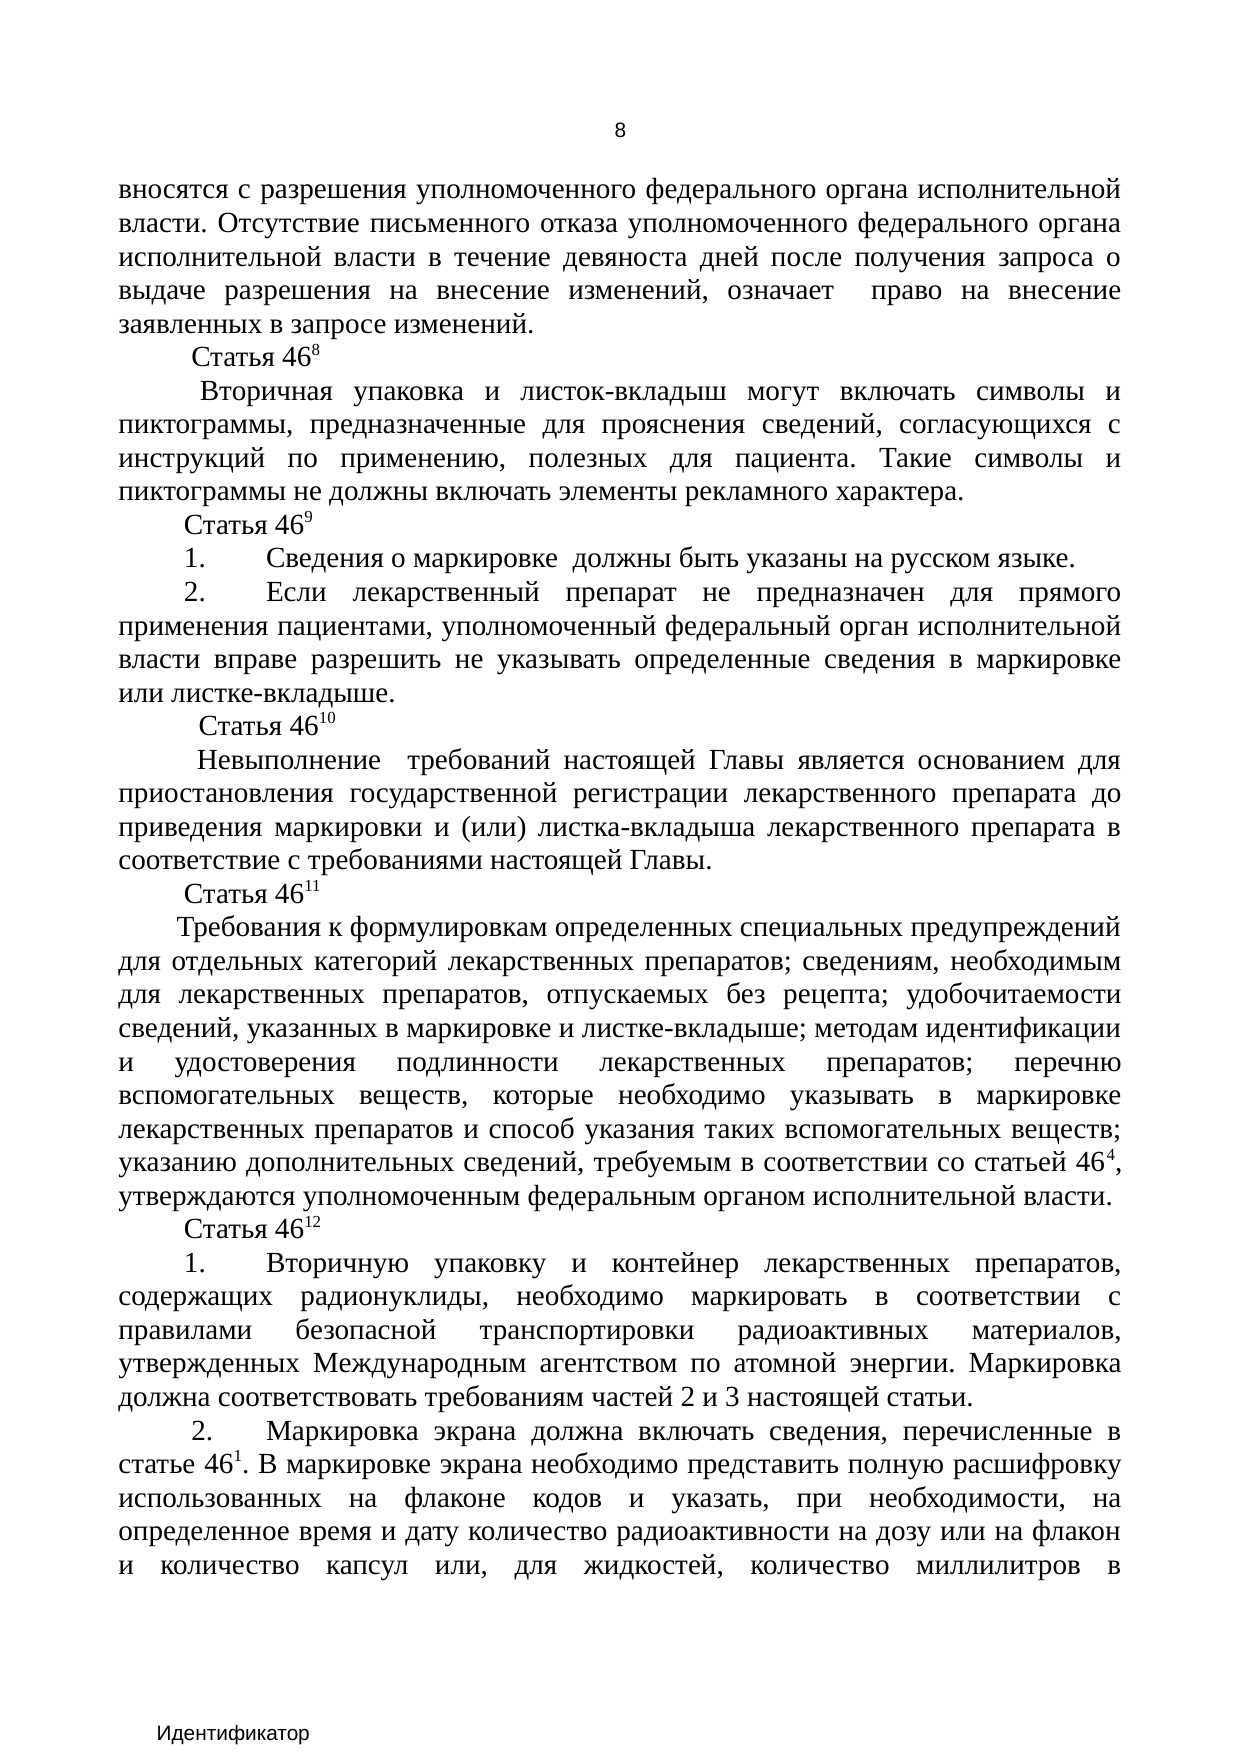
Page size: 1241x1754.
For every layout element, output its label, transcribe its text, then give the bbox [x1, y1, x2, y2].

text 1. Вторичную упаковку и контейнер лекарственных препаратов, содержащих радионуклиды, необходимо маркировать в соответствии с правилами безопасной транспортировки радиоактивных материалов, утвержденных Международным агентством по атомной энергии. Маркировка должна соответствовать требованиям частей 2 и 3 настоящей статьи. [118, 1245, 1122, 1413]
text вносятся с разрешения уполномоченного федерального органа исполнительной власти. Отсутствие письменного отказа уполномоченного федерального органа исполнительной власти в течение девяноста дней после получения запроса о выдаче разрешения на внесение изменений, означает право на внесение заявленных в запросе изменений. [118, 172, 1122, 339]
text Вторичная упаковка и листок-вкладыш могут включать символы и пиктограммы, предназначенные для прояснения сведений, согласующихся с инструкций по применению, полезных для пациента. Такие символы и пиктограммы не должны включать элементы рекламного характера. [118, 373, 1122, 507]
text Невыполнение требований настоящей Главы является основанием для приостановления государственной регистрации лекарственного препарата до приведения маркировки и (или) листка-вкладыша лекарственного препарата в соответствие с требованиями настоящей Главы. [118, 742, 1122, 876]
text 2. Маркировка экрана должна включать сведения, перечисленные в статье 461. В маркировке экрана необходимо представить полную расшифровку использованных на флаконе кодов и указать, при необходимости, на определенное время и дату количество радиоактивности на дозу или на флакон и количество капсул или, для жидкостей, количество миллилитров в [118, 1413, 1122, 1580]
text Статья 469 [118, 507, 1122, 541]
text Требования к формулировкам определенных специальных предупреждений для отдельных категорий лекарственных препаратов; сведениям, необходимым для лекарственных препаратов, отпускаемых без рецепта; удобочитаемости сведений, указанных в маркировке и листке-вкладыше; методам идентификации и удостоверения подлинности лекарственных препаратов; перечню вспомогательных веществ, которые необходимо указывать в маркировке лекарственных препаратов и способ указания таких вспомогательных веществ; указанию дополнительных сведений, требуемым в соответствии со статьей 464, утверждаются уполномоченным федеральным органом исполнительной власти. [118, 909, 1122, 1211]
text 1. Сведения о маркировке должны быть указаны на русском языке. [118, 541, 1122, 574]
text Статья 4611 [118, 876, 1122, 909]
text Статья 468 [118, 339, 1122, 373]
text 2. Если лекарственный препарат не предназначен для прямого применения пациентами, уполномоченный федеральный орган исполнительной власти вправе разрешить не указывать определенные сведения в маркировке или листке-вкладыше. [118, 574, 1122, 708]
text Статья 4612 [118, 1211, 1122, 1245]
text Статья 4610 [118, 708, 1122, 742]
